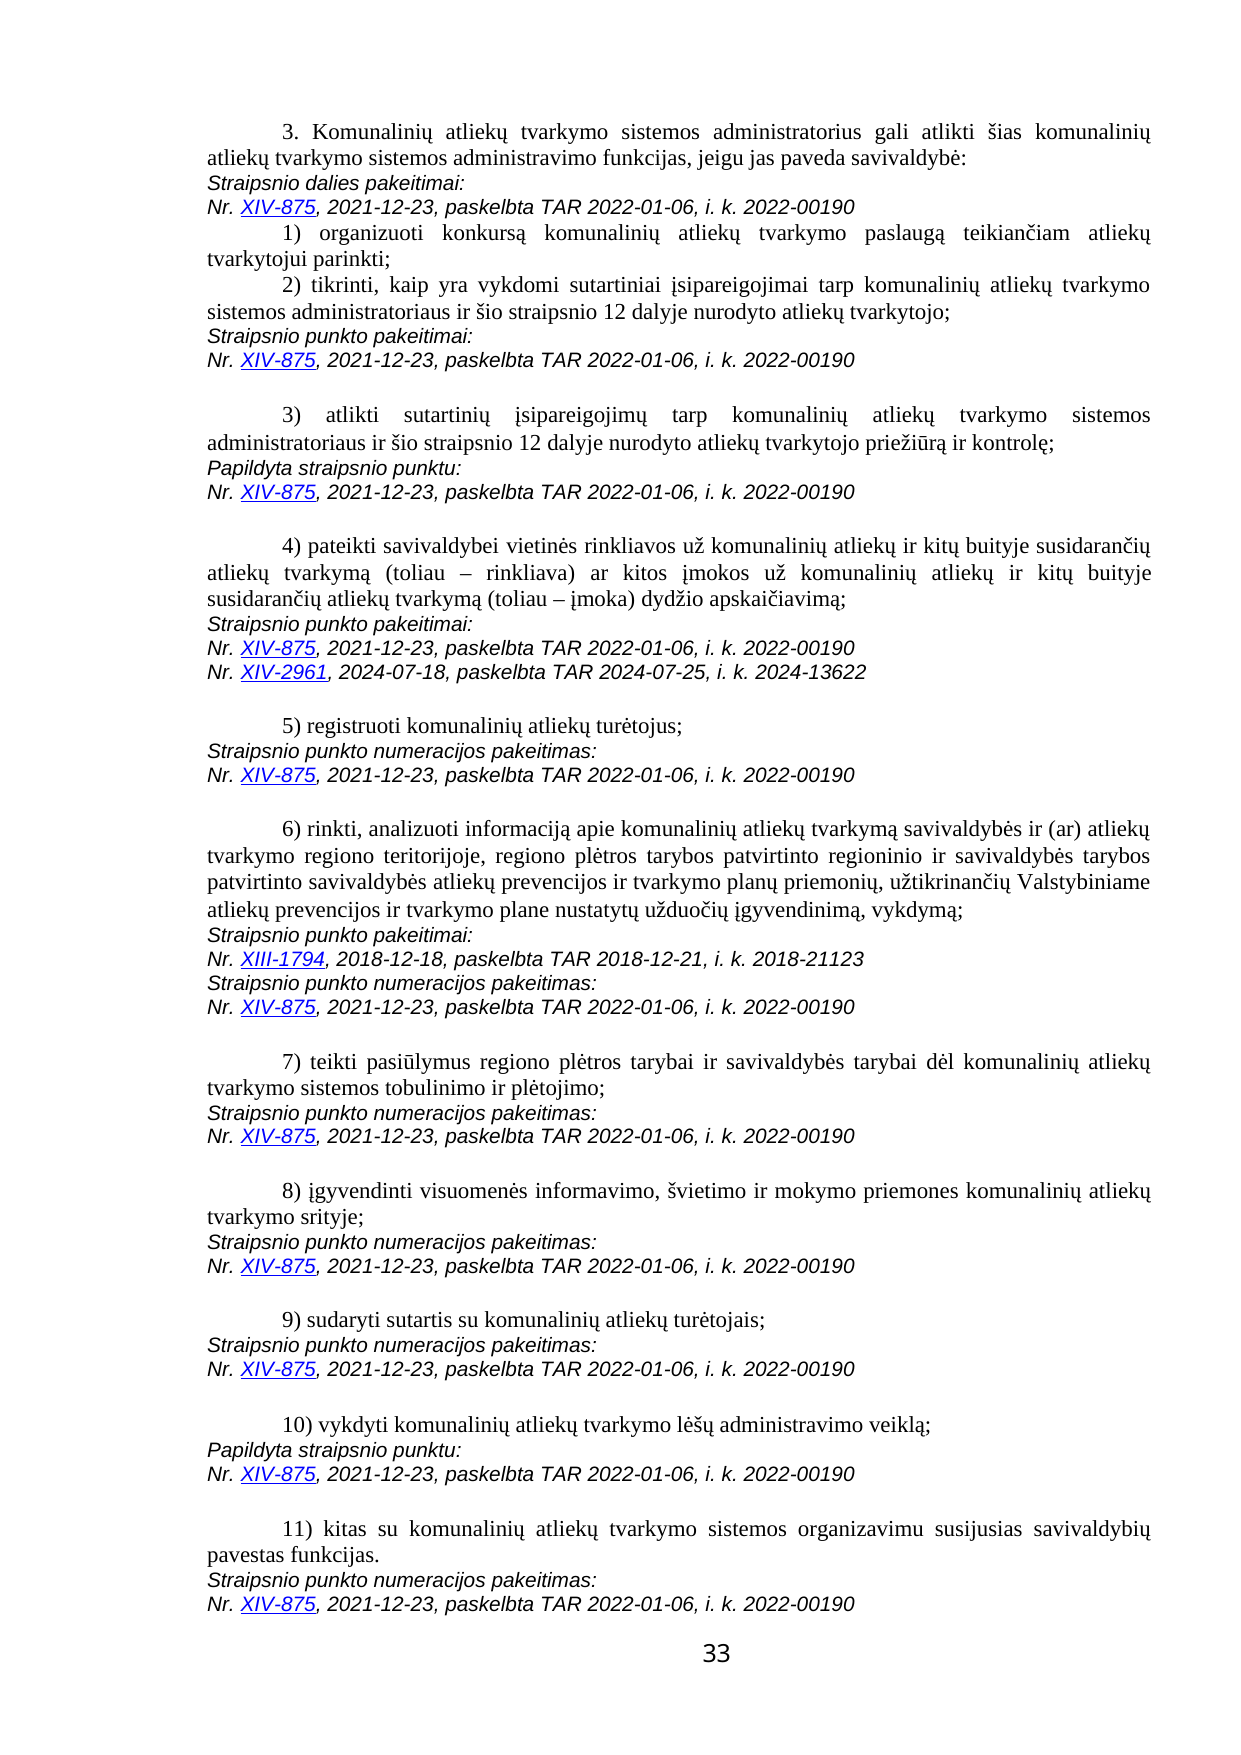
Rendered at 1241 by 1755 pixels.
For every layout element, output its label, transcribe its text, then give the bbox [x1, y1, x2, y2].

text Nr. XIV-875, 2021-12-23, paskelbta TAR 2022-01-06, i. k. 2022-00190 [207, 636, 1152, 659]
text Straipsnio punkto numeracijos pakeitimas: [207, 971, 1152, 995]
text Nr. XIV-875, 2021-12-23, paskelbta TAR 2022-01-06, i. k. 2022-00190 [207, 1357, 1152, 1381]
text 3. Komunalinių atliekų tvarkymo sistemos administratorius gali atlikti šias komunalinių atliekų tvarkymo sistemos administravimo funkcijas, jeigu jas paveda savivaldybė: [207, 118, 1152, 171]
text Nr. XIV-875, 2021-12-23, paskelbta TAR 2022-01-06, i. k. 2022-00190 [207, 1462, 1152, 1486]
text Nr. XIV-875, 2021-12-23, paskelbta TAR 2022-01-06, i. k. 2022-00190 [207, 1254, 1152, 1278]
text Nr. XIV-875, 2021-12-23, paskelbta TAR 2022-01-06, i. k. 2022-00190 [207, 1124, 1152, 1148]
text Nr. XIV-875, 2021-12-23, paskelbta TAR 2022-01-06, i. k. 2022-00190 [207, 1592, 1152, 1616]
text 5) registruoti komunalinių atliekų turėtojus; [207, 712, 1152, 739]
text 6) rinkti, analizuoti informaciją apie komunalinių atliekų tvarkymą savivaldybės ir (ar) atliekų tvarkymo regiono teritorijoje, regiono plėtros tarybos patvirtinto regioninio ir savivaldybės tarybos patvirtinto savivaldybės atliekų prevencijos ir tvarkymo planų priemonių, užtikrinančių Valstybiniame atliekų prevencijos ir tvarkymo plane nustatytų užduočių įgyvendinimą, vykdymą; [207, 815, 1152, 923]
text Nr. XIV-875, 2021-12-23, paskelbta TAR 2022-01-06, i. k. 2022-00190 [207, 348, 1152, 372]
text Straipsnio punkto numeracijos pakeitimas: [207, 1230, 1152, 1254]
text Straipsnio punkto pakeitimai: [207, 612, 1152, 636]
text Papildyta straipsnio punktu: [207, 456, 1152, 480]
text 7) teikti pasiūlymus regiono plėtros tarybai ir savivaldybės tarybai dėl komunalinių atliekų tvarkymo sistemos tobulinimo ir plėtojimo; [207, 1048, 1152, 1100]
text 11) kitas su komunalinių atliekų tvarkymo sistemos organizavimu susijusias savivaldybių pavestas funkcijas. [207, 1515, 1152, 1568]
text 8) įgyvendinti visuomenės informavimo, švietimo ir mokymo priemones komunalinių atliekų tvarkymo srityje; [207, 1177, 1152, 1230]
text 4) pateikti savivaldybei vietinės rinkliavos už komunalinių atliekų ir kitų buityje susidarančių atliekų tvarkymą (toliau – rinkliava) ar kitos įmokos už komunalinių atliekų ir kitų buityje susidarančių atliekų tvarkymą (toliau – įmoka) dydžio apskaičiavimą; [207, 533, 1152, 612]
text 3) atlikti sutartinių įsipareigojimų tarp komunalinių atliekų tvarkymo sistemos administratoriaus ir šio straipsnio 12 dalyje nurodyto atliekų tvarkytojo priežiūrą ir kontrolę; [207, 401, 1152, 456]
text Straipsnio punkto numeracijos pakeitimas: [207, 1100, 1152, 1124]
text 1) organizuoti konkursą komunalinių atliekų tvarkymo paslaugą teikiančiam atliekų tvarkytojui parinkti; [207, 219, 1152, 271]
text Straipsnio dalies pakeitimai: [207, 171, 1152, 195]
text Nr. XIV-875, 2021-12-23, paskelbta TAR 2022-01-06, i. k. 2022-00190 [207, 195, 1152, 219]
text Straipsnio punkto pakeitimai: [207, 324, 1152, 348]
text 2) tikrinti, kaip yra vykdomi sutartiniai įsipareigojimai tarp komunalinių atliekų tvarkymo sistemos administratoriaus ir šio straipsnio 12 dalyje nurodyto atliekų tvarkytojo; [207, 271, 1152, 324]
text Straipsnio punkto pakeitimai: [207, 923, 1152, 947]
text Nr. XIV-875, 2021-12-23, paskelbta TAR 2022-01-06, i. k. 2022-00190 [207, 480, 1152, 504]
text Nr. XIV-875, 2021-12-23, paskelbta TAR 2022-01-06, i. k. 2022-00190 [207, 763, 1152, 787]
text Straipsnio punkto numeracijos pakeitimas: [207, 1568, 1152, 1592]
text 9) sudaryti sutartis su komunalinių atliekų turėtojais; [207, 1306, 1152, 1333]
text Nr. XIV-2961, 2024-07-18, paskelbta TAR 2024-07-25, i. k. 2024-13622 [207, 659, 1152, 683]
text 10) vykdyti komunalinių atliekų tvarkymo lėšų administravimo veiklą; [207, 1409, 1152, 1438]
text Papildyta straipsnio punktu: [207, 1438, 1152, 1462]
text Nr. XIII-1794, 2018-12-18, paskelbta TAR 2018-12-21, i. k. 2018-21123 [207, 947, 1152, 971]
text Straipsnio punkto numeracijos pakeitimas: [207, 1333, 1152, 1357]
text Nr. XIV-875, 2021-12-23, paskelbta TAR 2022-01-06, i. k. 2022-00190 [207, 995, 1152, 1019]
text Straipsnio punkto numeracijos pakeitimas: [207, 739, 1152, 763]
